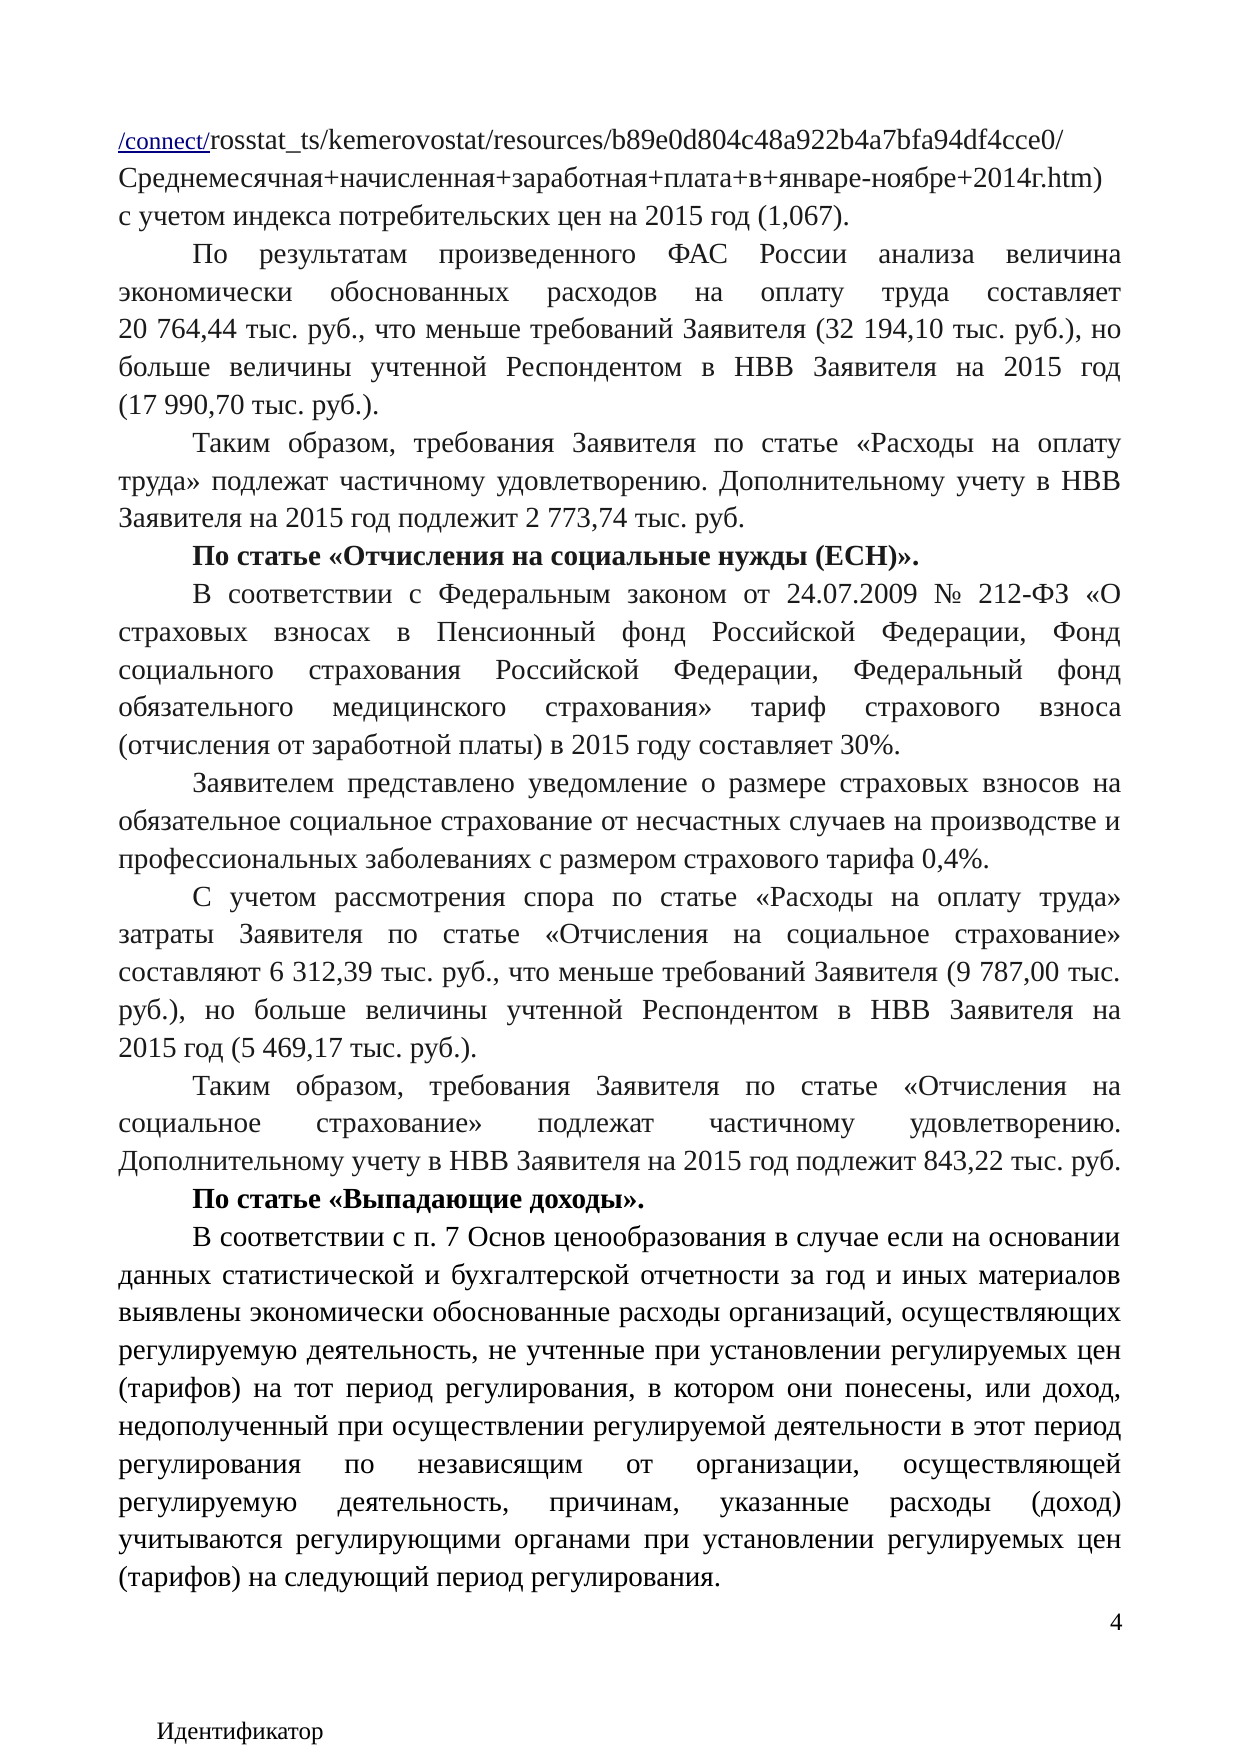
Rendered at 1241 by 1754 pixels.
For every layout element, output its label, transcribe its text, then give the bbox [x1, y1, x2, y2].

text Таким образом, требования Заявителя по статье «Расходы на оплату труда» подлежат частичному удовлетворению. Дополнительному учету в НВВ Заявителя на 2015 год подлежит 2 773,74 тыс. руб. [118, 421, 1122, 534]
text По статье «Выпадающие доходы». [118, 1177, 1122, 1215]
text Заявителем представлено уведомление о размере страховых взносов на обязательное социальное страхование от несчастных случаев на производстве и профессиональных заболеваниях с размером страхового тарифа 0,4%. [118, 761, 1122, 874]
text Таким образом, требования Заявителя по статье «Отчисления на социальное страхование» подлежат частичному удовлетворению. Дополнительному учету в НВВ Заявителя на 2015 год подлежит 843,22 тыс. руб. [118, 1063, 1122, 1177]
text /connect/rosstat_ts/kemerovostat/resources/b89e0d804c48a922b4a7bfa94df4cce0/Среднемесячная+начисленная+заработная+плата+в+январе-ноябре+2014г.htm) c учетом индекса потребительских цен на 2015 год (1,067). [118, 118, 1122, 232]
text С учетом рассмотрения спора по статье «Расходы на оплату труда» затраты Заявителя по статье «Отчисления на социальное страхование» составляют 6 312,39 тыс. руб., что меньше требований Заявителя (9 787,00 тыс. руб.), но больше величины учтенной Респондентом в НВВ Заявителя на 2015 год (5 469,17 тыс. руб.). [118, 874, 1122, 1063]
text В соответствии с п. 7 Основ ценообразования в случае если на основании данных статистической и бухгалтерской отчетности за год и иных материалов выявлены экономически обоснованные расходы организаций, осуществляющих регулируемую деятельность, не учтенные при установлении регулируемых цен (тарифов) на тот период регулирования, в котором они понесены, или доход, недополученный при осуществлении регулируемой деятельности в этот период регулирования по независящим от организации, осуществляющей регулируемую деятельность, причинам, указанные расходы (доход) учитываются регулирующими органами при установлении регулируемых цен (тарифов) на следующий период регулирования. [118, 1215, 1122, 1593]
text В соответствии с Федеральным законом от 24.07.2009 № 212-ФЗ «О страховых взносах в Пенсионный фонд Российской Федерации, Фонд социального страхования Российской Федерации, Федеральный фонд обязательного медицинского страхования» тариф страхового взноса (отчисления от заработной платы) в 2015 году составляет 30%. [118, 572, 1122, 761]
text По статье «Отчисления на социальные нужды (ЕСН)». [118, 534, 1122, 572]
text По результатам произведенного ФАС России анализа величина экономически обоснованных расходов на оплату труда составляет 20 764,44 тыс. руб., что меньше требований Заявителя (32 194,10 тыс. руб.), но больше величины учтенной Респондентом в НВВ Заявителя на 2015 год (17 990,70 тыс. руб.). [118, 232, 1122, 421]
